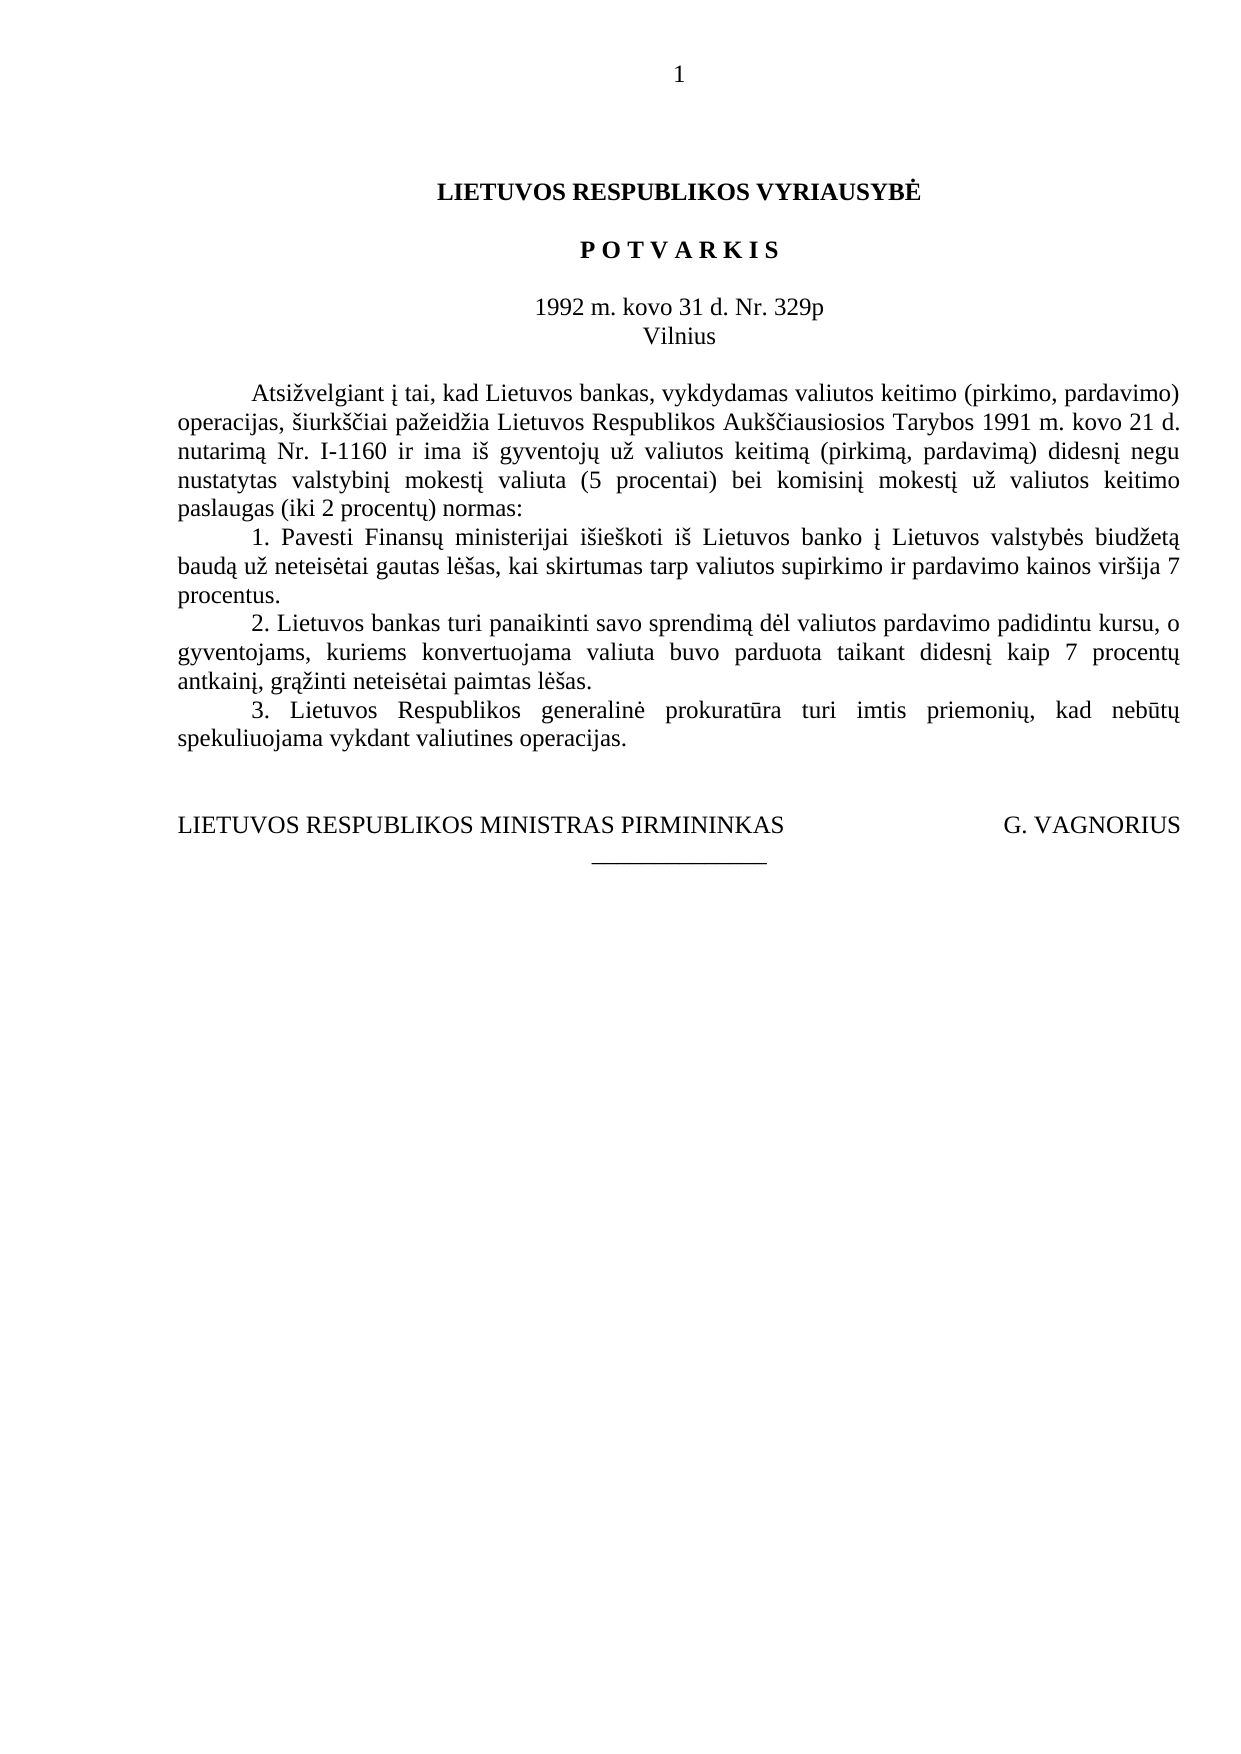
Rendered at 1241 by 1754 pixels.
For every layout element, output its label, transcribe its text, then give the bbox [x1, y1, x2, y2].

text 1. Pavesti Finansų ministerijai išieškoti iš Lietuvos banko į Lietuvos valstybės biudžetą baudą už neteisėtai gautas lėšas, kai skirtumas tarp valiutos supirkimo ir pardavimo kainos viršija 7 procentus. [177, 522, 1181, 608]
text 2. Lietuvos bankas turi panaikinti savo sprendimą dėl valiutos pardavimo padidintu kursu, o gyventojams, kuriems konvertuojama valiuta buvo parduota taikant didesnį kaip 7 procentų antkainį, grąžinti neteisėtai paimtas lėšas. [177, 608, 1181, 695]
text P O T V A R K I S [177, 235, 1181, 263]
text LIETUVOS RESPUBLIKOS VYRIAUSYBĖ [177, 177, 1181, 206]
text Vilnius [177, 321, 1181, 350]
text 3. Lietuvos Respublikos generalinė prokuratūra turi imtis priemonių, kad nebūtų spekuliuojama vykdant valiutines operacijas. [177, 695, 1181, 752]
text Atsižvelgiant į tai, kad Lietuvos bankas, vykdydamas valiutos keitimo (pirkimo, pardavimo) operacijas, šiurkščiai pažeidžia Lietuvos Respublikos Aukščiausiosios Tarybos 1991 m. kovo 21 d. nutarimą Nr. I-1160 ir ima iš gyventojų už valiutos keitimą (pirkimą, pardavimą) didesnį negu nustatytas valstybinį mokestį valiuta (5 procentai) bei komisinį mokestį už valiutos keitimo paslaugas (iki 2 procentų) normas: [177, 378, 1181, 522]
text LIETUVOS RESPUBLIKOS MINISTRAS PIRMININKAS G. VAGNORIUS [177, 810, 1181, 838]
text ______________ [177, 838, 1181, 867]
text 1992 m. kovo 31 d. Nr. 329p [177, 292, 1181, 321]
